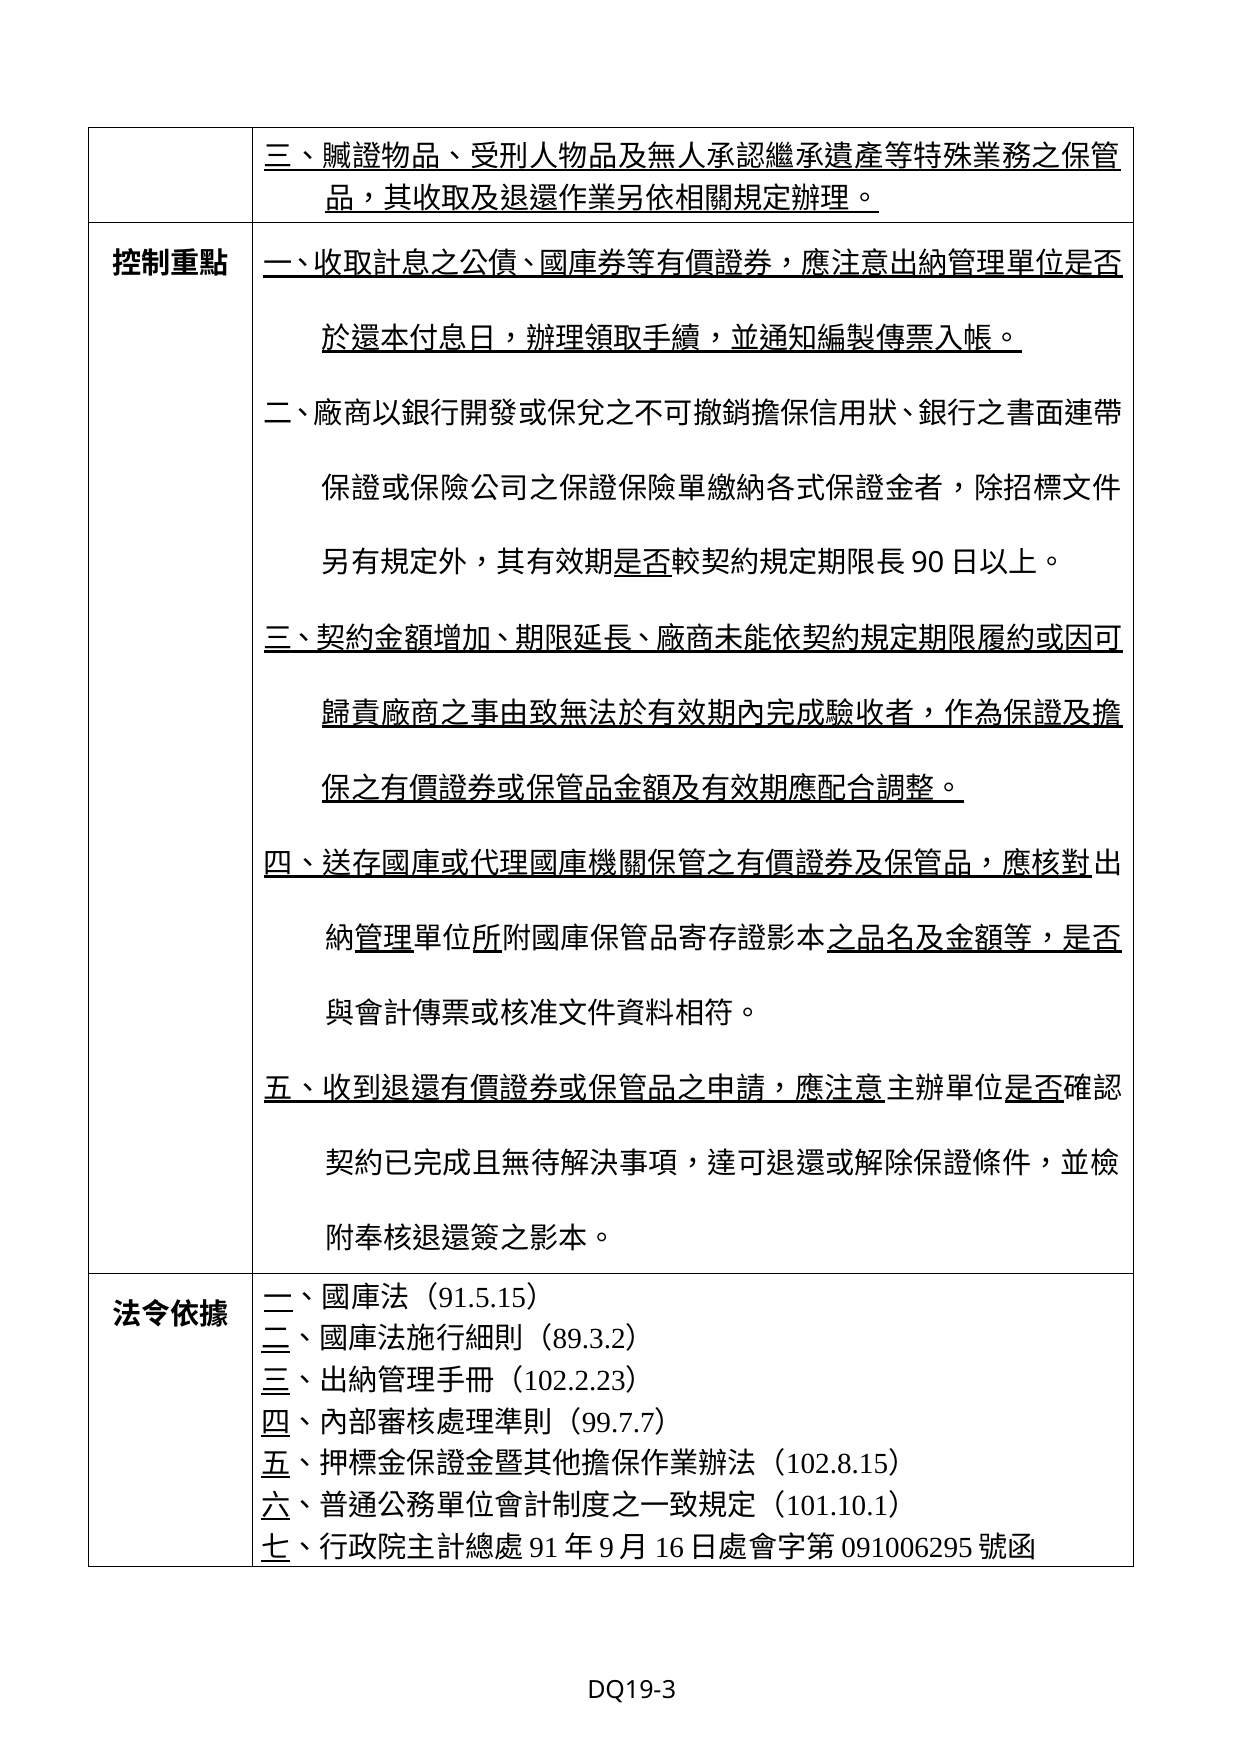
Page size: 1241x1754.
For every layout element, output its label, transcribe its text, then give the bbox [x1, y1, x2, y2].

table_cell 控制重點 [89, 223, 252, 1273]
table_cell 一、國庫法（91.5.15） 二、國庫法施行細則（89.3.2） 三、出納管理手冊（102.2.23） 四、內部審核處理準則（99.7.7） 五、押標金保證金暨其他擔保作業辦法（102.8.15） 六、普通公務單位會計制度之一致規定（101.10.1） 七、行政院主計總處91年9月16日處會字第091006295號函 [253, 1274, 1133, 1566]
table_cell 一、收取計息之公債、國庫券等有價證券，應注意出納管理單位是否於還本付息日，辦理領取手續，並通知編製傳票入帳。 二、廠商以銀行開發或保兌之不可撤銷擔保信用狀、銀行之書面連帶保證或保險公司之保證保險單繳納各式保證金者，除招標文件另有規定外，其有效期是否較契約規定期限長90日以上。 三、契約金額增加、期限延長、廠商未能依契約規定期限履約或因可歸責廠商之事由致無法於有效期內完成驗收者，作為保證及擔保之有價證券或保管品金額及有效期應配合調整。 四、送存國庫或代理國庫機關保管之有價證券及保管品，應核對出納管理單位所附國庫保管品寄存證影本之品名及金額等，是否與會計傳票或核准文件資料相符。 五、收到退還有價證券或保管品之申請，應注意主辦單位是否確認契約已完成且無待解決事項，達可退還或解除保證條件，並檢附奉核退還簽之影本。 [253, 223, 1133, 1273]
table_cell 三、贓證物品、受刑人物品及無人承認繼承遺產等特殊業務之保管品，其收取及退還作業另依相關規定辦理。 [253, 128, 1133, 222]
table_cell [89, 128, 252, 222]
table_cell 法令依據 [89, 1274, 252, 1566]
